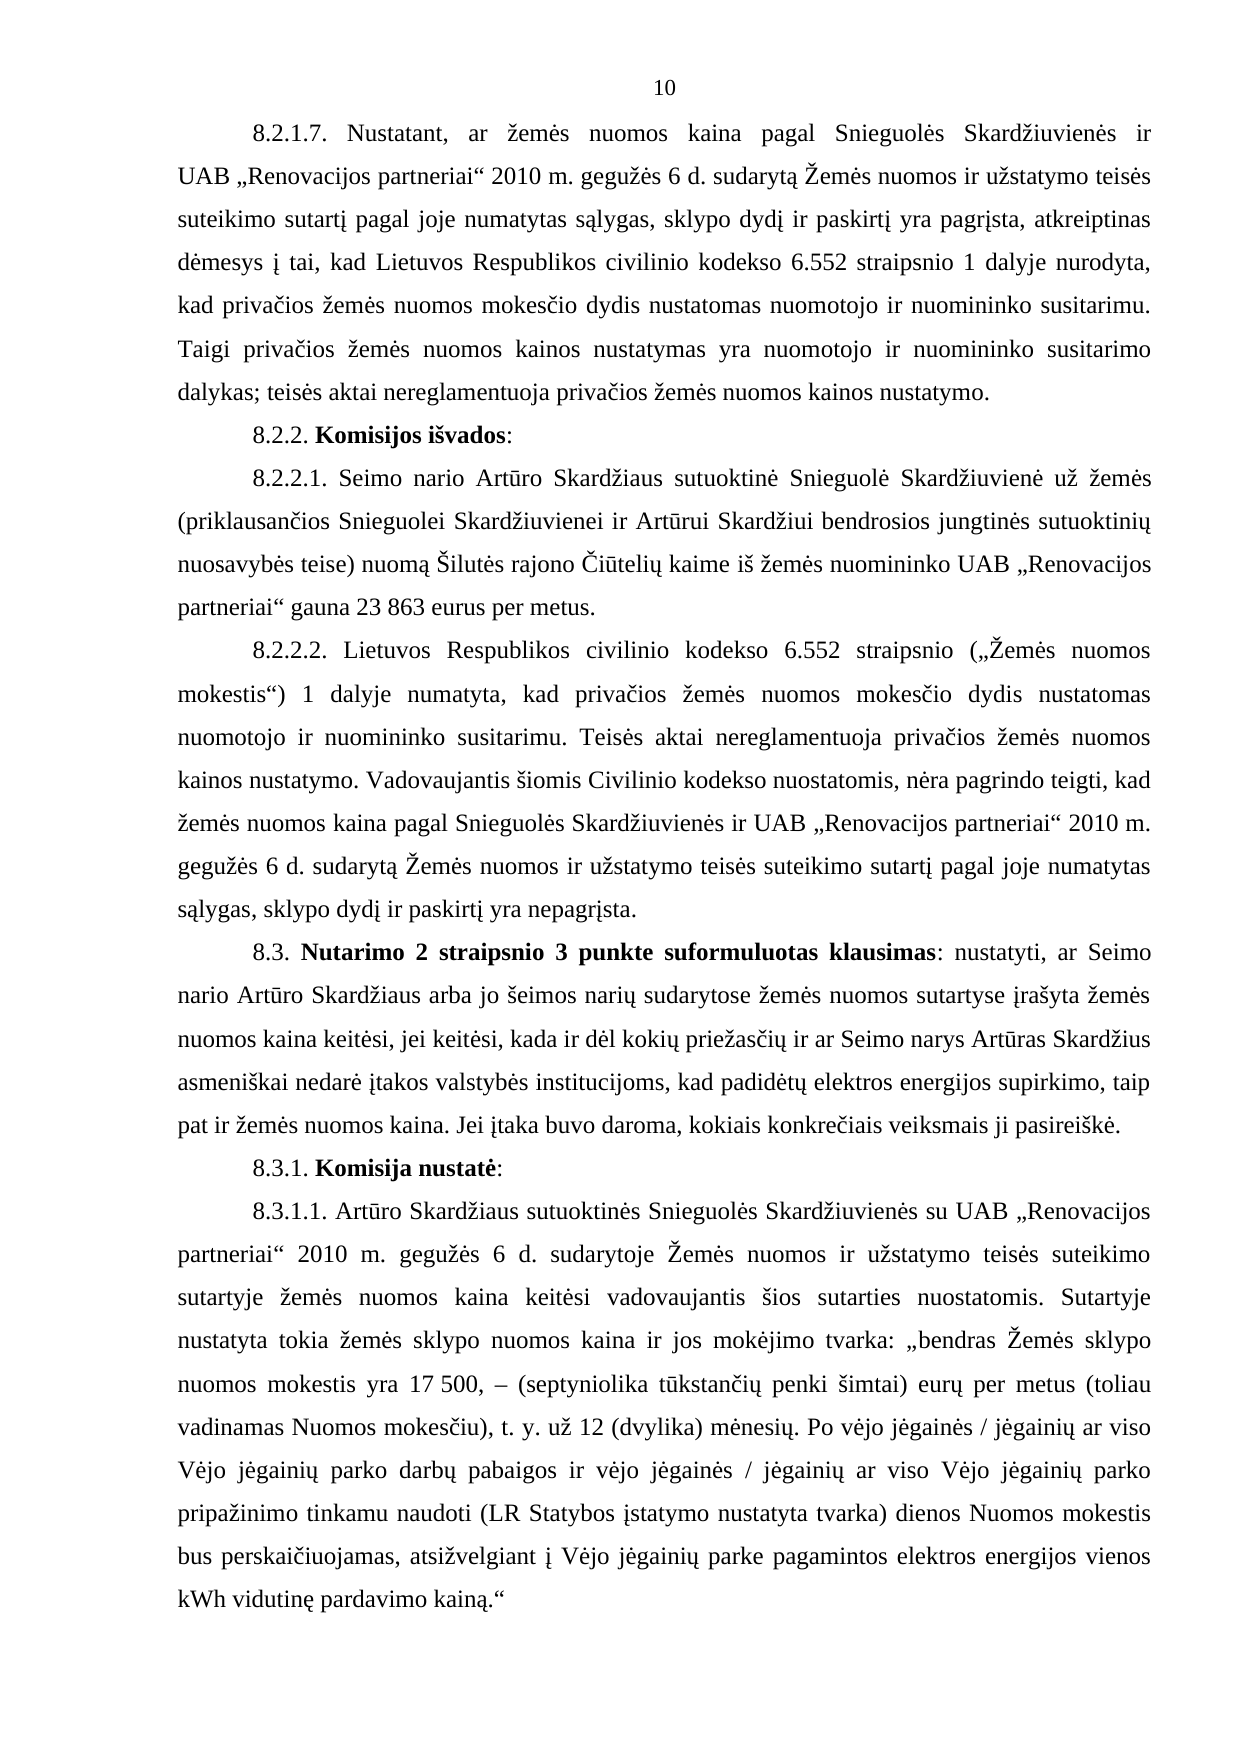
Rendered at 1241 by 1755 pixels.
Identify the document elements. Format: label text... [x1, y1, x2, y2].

text 8.2.2.2. Lietuvos Respublikos civilinio kodekso 6.552 straipsnio („Žemės nuomos mokestis“) 1 dalyje numatyta, kad privačios žemės nuomos mokesčio dydis nustatomas nuomotojo ir nuomininko susitarimu. Teisės aktai nereglamentuoja privačios žemės nuomos kainos nustatymo. Vadovaujantis šiomis Civilinio kodekso nuostatomis, nėra pagrindo teigti, kad žemės nuomos kaina pagal Snieguolės Skardžiuvienės ir UAB „Renovacijos partneriai“ 2010 m. gegužės 6 d. sudarytą Žemės nuomos ir užstatymo teisės suteikimo sutartį pagal joje numatytas sąlygas, sklypo dydį ir paskirtį yra nepagrįsta. [177, 636, 1152, 923]
text 8.2.2.1. Seimo nario Artūro Skardžiaus sutuoktinė Snieguolė Skardžiuvienė už žemės (priklausančios Snieguolei Skardžiuvienei ir Artūrui Skardžiui bendrosios jungtinės sutuoktinių nuosavybės teise) nuomą Šilutės rajono Čiūtelių kaime iš žemės nuomininko UAB „Renovacijos partneriai“ gauna 23 863 eurus per metus. [177, 463, 1152, 621]
text 8.3.1.1. Artūro Skardžiaus sutuoktinės Snieguolės Skardžiuvienės su UAB „Renovacijos partneriai“ 2010 m. gegužės 6 d. sudarytoje Žemės nuomos ir užstatymo teisės suteikimo sutartyje žemės nuomos kaina keitėsi vadovaujantis šios sutarties nuostatomis. Sutartyje nustatyta tokia žemės sklypo nuomos kaina ir jos mokėjimo tvarka: „bendras Žemės sklypo nuomos mokestis yra 17 500, – (septyniolika tūkstančių penki šimtai) eurų per metus (toliau vadinamas Nuomos mokesčiu), t. y. už 12 (dvylika) mėnesių. Po vėjo jėgainės / jėgainių ar viso Vėjo jėgainių parko darbų pabaigos ir vėjo jėgainės / jėgainių ar viso Vėjo jėgainių parko pripažinimo tinkamu naudoti (LR Statybos įstatymo nustatyta tvarka) dienos Nuomos mokestis bus perskaičiuojamas, atsižvelgiant į Vėjo jėgainių parke pagamintos elektros energijos vienos kWh vidutinę pardavimo kainą.“ [177, 1196, 1152, 1613]
text 8.3. Nutarimo 2 straipsnio 3 punkte suformuluotas klausimas: nustatyti, ar Seimo nario Artūro Skardžiaus arba jo šeimos narių sudarytose žemės nuomos sutartyse įrašyta žemės nuomos kaina keitėsi, jei keitėsi, kada ir dėl kokių priežasčių ir ar Seimo narys Artūras Skardžius asmeniškai nedarė įtakos valstybės institucijoms, kad padidėtų elektros energijos supirkimo, taip pat ir žemės nuomos kaina. Jei įtaka buvo daroma, kokiais konkrečiais veiksmais ji pasireiškė. [177, 937, 1152, 1139]
text 8.2.2. Komisijos išvados: [177, 420, 1152, 449]
text 8.3.1. Komisija nustatė: [177, 1153, 1152, 1182]
text 8.2.1.7. Nustatant, ar žemės nuomos kaina pagal Snieguolės Skardžiuvienės ir UAB „Renovacijos partneriai“ 2010 m. gegužės 6 d. sudarytą Žemės nuomos ir užstatymo teisės suteikimo sutartį pagal joje numatytas sąlygas, sklypo dydį ir paskirtį yra pagrįsta, atkreiptinas dėmesys į tai, kad Lietuvos Respublikos civilinio kodekso 6.552 straipsnio 1 dalyje nurodyta, kad privačios žemės nuomos mokesčio dydis nustatomas nuomotojo ir nuomininko susitarimu. Taigi privačios žemės nuomos kainos nustatymas yra nuomotojo ir nuomininko susitarimo dalykas; teisės aktai nereglamentuoja privačios žemės nuomos kainos nustatymo. [177, 118, 1152, 406]
